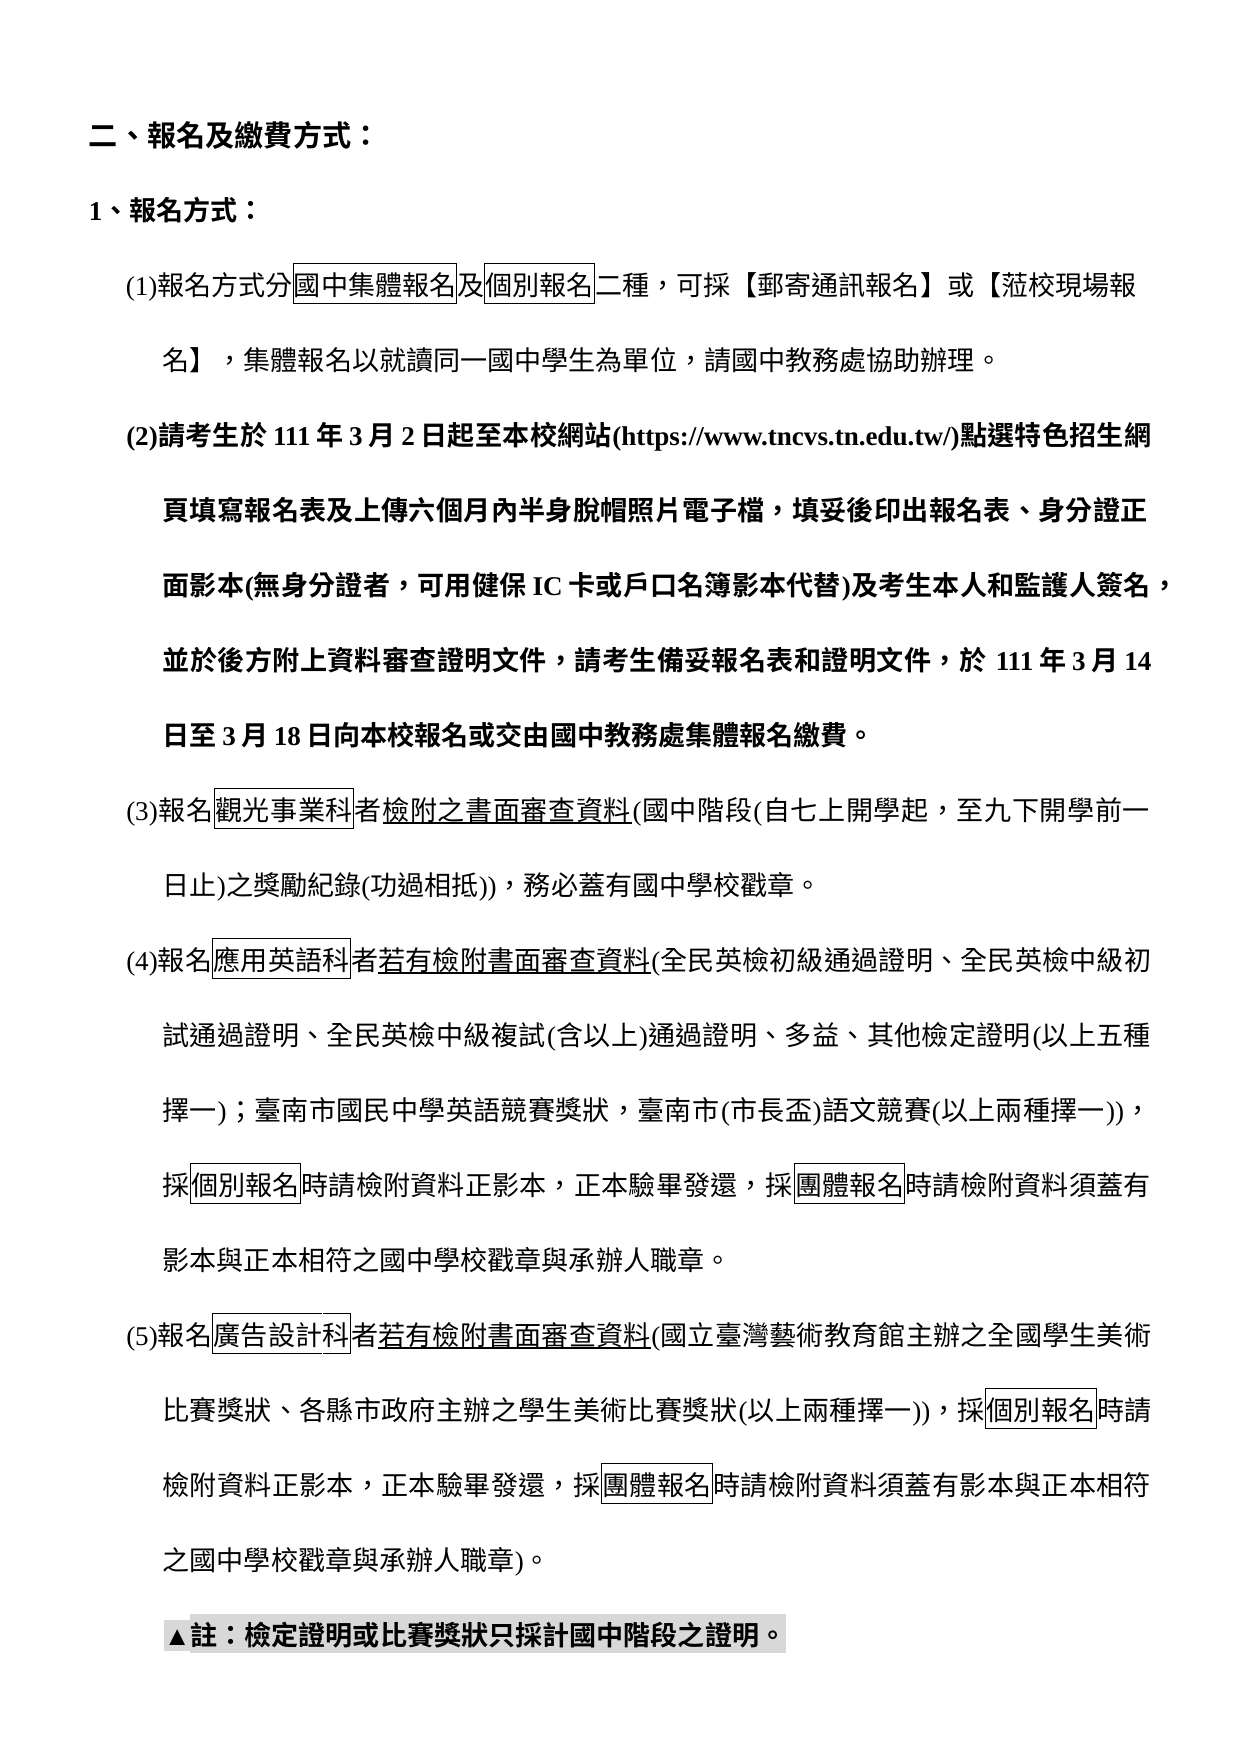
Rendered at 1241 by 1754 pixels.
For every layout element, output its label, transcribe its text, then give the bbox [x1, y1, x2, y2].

text (4)報名應用英語科者若有檢附書面審查資料(全民英檢初級通過證明、全民英檢中級初試通過證明、全民英檢中級複試(含以上)通過證明、多益、其他檢定證明(以上五種擇一)；臺南市國民中學英語競賽獎狀，臺南市(市長盃)語文競賽(以上兩種擇一))，採個別報名時請檢附資料正影本，正本驗畢發還，採團體報名時請檢附資料須蓋有影本與正本相符之國中學校戳章與承辦人職章。 [126, 914, 1152, 1289]
text ▲註：檢定證明或比賽獎狀只採計國中階段之證明。 [89, 1589, 1152, 1664]
text (5)報名廣告設計科者若有檢附書面審查資料(國立臺灣藝術教育館主辦之全國學生美術比賽獎狀、各縣市政府主辦之學生美術比賽獎狀(以上兩種擇一))，採個別報名時請檢附資料正影本，正本驗畢發還，採團體報名時請檢附資料須蓋有影本與正本相符之國中學校戳章與承辦人職章)。 [126, 1289, 1152, 1589]
text (2)請考生於111年3月2日起至本校網站(https://www.tncvs.tn.edu.tw/)點選特色招生網頁填寫報名表及上傳六個月內半身脫帽照片電子檔，填妥後印出報名表、身分證正面影本(無身分證者，可用健保IC卡或戶口名簿影本代替)及考生本人和監護人簽名，並於後方附上資料審查證明文件，請考生備妥報名表和證明文件，於111年3月14日至3月18日向本校報名或交由國中教務處集體報名繳費。 [126, 389, 1152, 764]
text (3)報名觀光事業科者檢附之書面審查資料(國中階段(自七上開學起，至九下開學前一日止)之獎勵紀錄(功過相抵))，務必蓋有國中學校戳章。 [126, 764, 1152, 914]
text (1)報名方式分國中集體報名及個別報名二種，可採【郵寄通訊報名】或【蒞校現場報名】，集體報名以就讀同一國中學生為單位，請國中教務處協助辦理。 [126, 239, 1152, 389]
text 二、報名及繳費方式： [89, 89, 1152, 164]
text 1、報名方式： [89, 164, 1152, 239]
